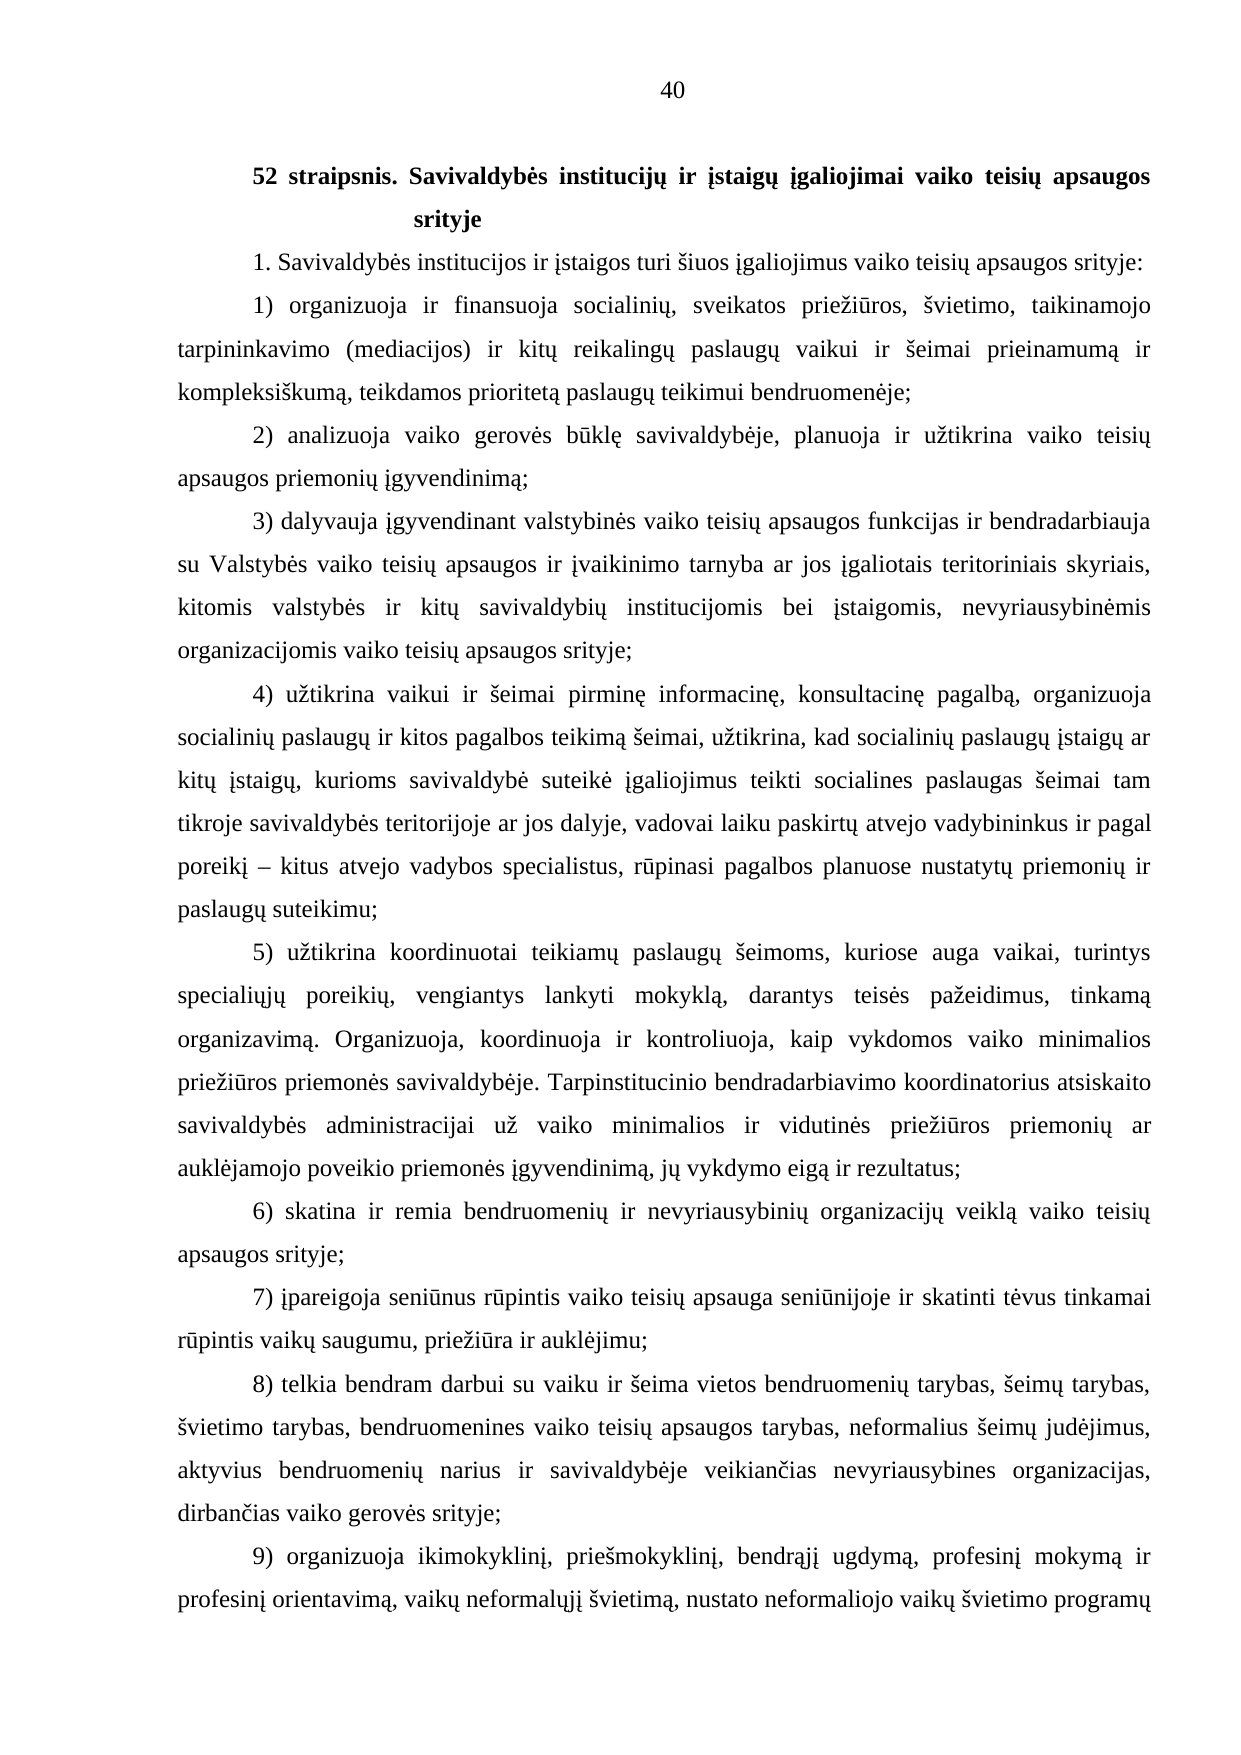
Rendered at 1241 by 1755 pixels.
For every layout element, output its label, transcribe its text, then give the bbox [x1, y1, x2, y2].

text 52 straipsnis. Savivaldybės institucijų ir įstaigų įgaliojimai vaiko teisių apsaugos srityje [252, 161, 1152, 233]
text 3) dalyvauja įgyvendinant valstybinės vaiko teisių apsaugos funkcijas ir bendradarbiauja su Valstybės vaiko teisių apsaugos ir įvaikinimo tarnyba ar jos įgaliotais teritoriniais skyriais, kitomis valstybės ir kitų savivaldybių institucijomis bei įstaigomis, nevyriausybinėmis organizacijomis vaiko teisių apsaugos srityje; [177, 506, 1152, 664]
text 6) skatina ir remia bendruomenių ir nevyriausybinių organizacijų veiklą vaiko teisių apsaugos srityje; [177, 1196, 1152, 1268]
text 8) telkia bendram darbui su vaiku ir šeima vietos bendruomenių tarybas, šeimų tarybas, švietimo tarybas, bendruomenines vaiko teisių apsaugos tarybas, neformalius šeimų judėjimus, aktyvius bendruomenių narius ir savivaldybėje veikiančias nevyriausybines organizacijas, dirbančias vaiko gerovės srityje; [177, 1369, 1152, 1527]
text 1) organizuoja ir finansuoja socialinių, sveikatos priežiūros, švietimo, taikinamojo tarpininkavimo (mediacijos) ir kitų reikalingų paslaugų vaikui ir šeimai prieinamumą ir kompleksiškumą, teikdamos prioritetą paslaugų teikimui bendruomenėje; [177, 291, 1152, 406]
text 9) organizuoja ikimokyklinį, priešmokyklinį, bendrąjį ugdymą, profesinį mokymą ir profesinį orientavimą, vaikų neformalųjį švietimą, nustato neformaliojo vaikų švietimo programų [177, 1541, 1152, 1613]
text 2) analizuoja vaiko gerovės būklę savivaldybėje, planuoja ir užtikrina vaiko teisių apsaugos priemonių įgyvendinimą; [177, 420, 1152, 492]
text 1. Savivaldybės institucijos ir įstaigos turi šiuos įgaliojimus vaiko teisių apsaugos srityje: [177, 247, 1152, 276]
text 5) užtikrina koordinuotai teikiamų paslaugų šeimoms, kuriose auga vaikai, turintys specialiųjų poreikių, vengiantys lankyti mokyklą, darantys teisės pažeidimus, tinkamą organizavimą. Organizuoja, koordinuoja ir kontroliuoja, kaip vykdomos vaiko minimalios priežiūros priemonės savivaldybėje. Tarpinstitucinio bendradarbiavimo koordinatorius atsiskaito savivaldybės administracijai už vaiko minimalios ir vidutinės priežiūros priemonių ar auklėjamojo poveikio priemonės įgyvendinimą, jų vykdymo eigą ir rezultatus; [177, 937, 1152, 1182]
text 7) įpareigoja seniūnus rūpintis vaiko teisių apsauga seniūnijoje ir skatinti tėvus tinkamai rūpintis vaikų saugumu, priežiūra ir auklėjimu; [177, 1282, 1152, 1354]
text 4) užtikrina vaikui ir šeimai pirminę informacinę, konsultacinę pagalbą, organizuoja socialinių paslaugų ir kitos pagalbos teikimą šeimai, užtikrina, kad socialinių paslaugų įstaigų ar kitų įstaigų, kurioms savivaldybė suteikė įgaliojimus teikti socialines paslaugas šeimai tam tikroje savivaldybės teritorijoje ar jos dalyje, vadovai laiku paskirtų atvejo vadybininkus ir pagal poreikį – kitus atvejo vadybos specialistus, rūpinasi pagalbos planuose nustatytų priemonių ir paslaugų suteikimu; [177, 679, 1152, 923]
